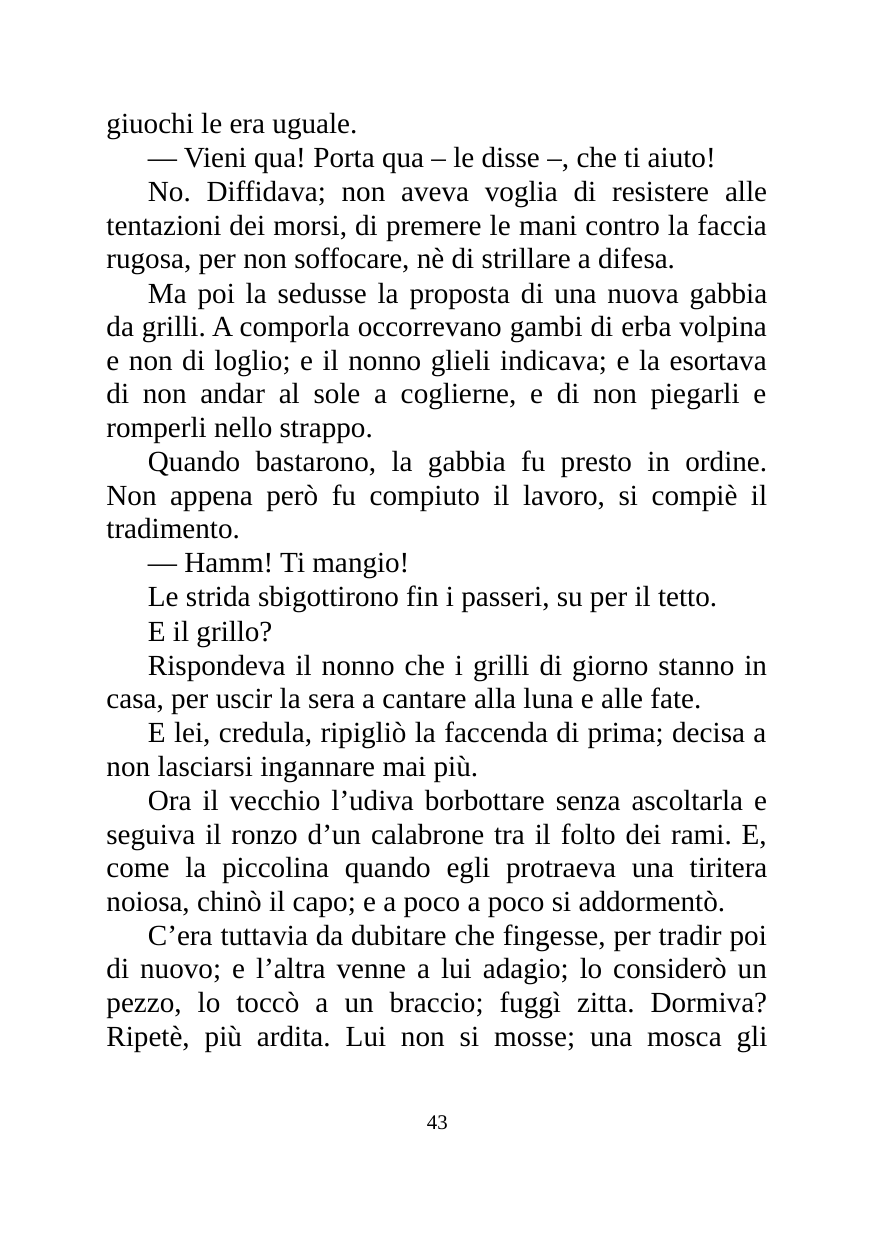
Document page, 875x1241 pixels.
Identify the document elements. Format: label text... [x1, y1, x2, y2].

text — Hamm! Ti mangio! [106, 545, 768, 579]
text — Vieni qua! Porta qua – le disse –, che ti aiuto! [106, 140, 768, 174]
text Quando bastarono, la gabbia fu presto in ordine. Non appena però fu compiuto il lavoro, si compiè il tradimento. [106, 444, 768, 545]
text Rispondeva il nonno che i grilli di giorno stanno in casa, per uscir la sera a cantare alla luna e alle fate. [106, 648, 768, 715]
text Le strida sbigottirono fin i passeri, su per il tetto. [106, 579, 768, 613]
text Ma poi la sedusse la proposta di una nuova gabbia da grilli. A comporla occorrevano gambi di erba volpina e non di loglio; e il nonno glieli indicava; e la esortava di non andar al sole a coglierne, e di non piegarli e romperli nello strappo. [106, 276, 768, 443]
text C’era tuttavia da dubitare che fingesse, per tradir poi di nuovo; e l’altra venne a lui adagio; lo considerò un pezzo, lo toccò a un braccio; fuggì zitta. Dormiva? Ripetè, più ardita. Lui non si mosse; una mosca gli [106, 918, 768, 1052]
text No. Diffidava; non aveva voglia di resistere alle tentazioni dei morsi, di premere le mani contro la faccia rugosa, per non soffocare, nè di strillare a difesa. [106, 174, 768, 275]
text E il grillo? [106, 614, 768, 647]
text E lei, credula, ripigliò la faccenda di prima; decisa a non lasciarsi ingannare mai più. [106, 716, 768, 783]
text Ora il vecchio l’udiva borbottare senza ascoltarla e seguiva il ronzo d’un calabrone tra il folto dei rami. E, come la piccolina quando egli protraeva una tiritera noiosa, chinò il capo; e a poco a poco si addormentò. [106, 783, 768, 917]
text giuochi le era uguale. [106, 106, 768, 140]
